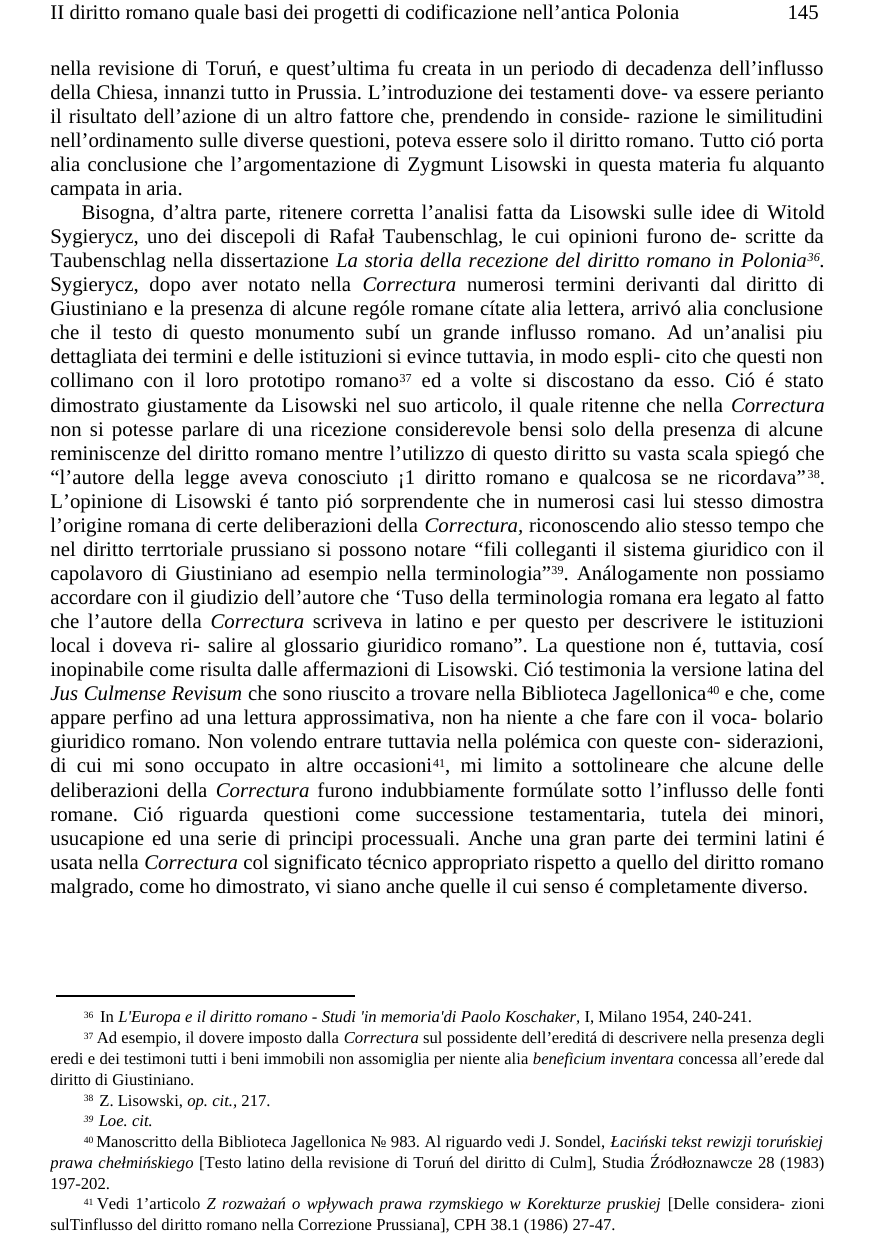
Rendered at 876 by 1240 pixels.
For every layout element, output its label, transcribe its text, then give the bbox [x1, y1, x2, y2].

text 36 In L'Europa e il diritto romano - Studi 'in memoria'di Paolo Koschaker, I, Milano 1954, 240-241. [50, 1007, 825, 1026]
text 38 Z. Lisowski, op. cit., 217. [50, 1091, 825, 1110]
text Bisogna, d’altra parte, ritenere corretta l’analisi fatta da Lisowski sulle idee di Wi­told Sygierycz, uno dei discepoli di Rafał Taubenschlag, le cui opinioni furono de- scritte da Taubenschlag nella dissertazione La storia della recezione del diritto romano in Polonia36. Sygierycz, dopo aver notato nella Correctura numerosi termini derivanti dal diritto di Giustiniano e la presenza di alcune rególe romane cítate alia lettera, arrivó alia conclusione che il testo di questo monumento subí un grande influsso romano. Ad un’analisi piu dettagliata dei termini e delle istituzioni si evince tuttavia, in modo espli- cito che questi non collimano con il loro prototipo romano37 ed a volte si discostano da esso. Ció é stato dimostrato giustamente da Lisowski nel suo articolo, il quale ritenne che nella Correctura non si potesse parlare di una ricezione considerevole bensi solo della presenza di alcune reminiscenze del diritto romano mentre l’utilizzo di questo di­ritto su vasta scala spiegó che “l’autore della legge aveva conosciuto ¡1 diritto romano e qualcosa se ne ricordava”38. L’opinione di Lisowski é tanto pió sorprendente che in numerosi casi lui stesso dimostra l’origine romana di certe deliberazioni della Correc­tura, riconoscendo alio stesso tempo che nel diritto terrtoriale prussiano si possono notare “fili colleganti il sistema giuridico con il capolavoro di Giustiniano ad esempio nella terminologia”39. Análogamente non possiamo accordare con il giudizio dell’autore che ‘Tuso della terminologia romana era legato al fatto che l’autore della Correctura scriveva in latino e per questo per descrivere le istituzioni local i doveva ri- salire al glossario giuridico romano”. La questione non é, tuttavia, cosí inopinabile co­me risulta dalle affermazioni di Lisowski. Ció testimonia la versione latina del Jus Culmense Revisum che sono riuscito a trovare nella Biblioteca Jagellonica40 e che, co­me appare perfino ad una lettura approssimativa, non ha niente a che fare con il voca- bolario giuridico romano. Non volendo entrare tuttavia nella polémica con queste con- siderazioni, di cui mi sono occupato in altre occasioni41, mi limito a sottolineare che alcune delle deliberazioni della Correctura furono indubbiamente formúlate sotto l’influsso delle fonti romane. Ció riguarda questioni come successione testamentaria, tutela dei minori, usucapione ed una serie di principi processuali. Anche una gran parte dei termini latini é usata nella Correctura col significato técnico appropriato rispetto a quello del diritto romano malgrado, come ho dimostrato, vi siano anche quelle il cui senso é completamente diverso. [50, 200, 825, 898]
text 37 Ad esempio, il dovere imposto dalla Correctura sul possidente dell’ereditá di descrivere nella pre­senza degli eredi e dei testimoni tutti i beni immobili non assomiglia per niente alia beneficium inventara concessa all’erede dal diritto di Giustiniano. [50, 1028, 825, 1087]
text 145 [787, 0, 820, 24]
text 40 Manoscritto della Biblioteca Jagellonica № 983. Al riguardo vedi J. Sondel, Łaciński tekst rewizji to­ruńskiej prawa chełmińskiego [Testo latino della revisione di Toruń del diritto di Culm], Studia Źródłoznawcze 28 (1983) 197-202. [50, 1132, 825, 1193]
text 41 Vedi 1’articolo Z rozważań o wpływach prawa rzymskiego w Korekturze pruskiej [Delle considera- zioni sulTinflusso del diritto romano nella Correzione Prussiana], CPH 38.1 (1986) 27-47. [50, 1194, 825, 1234]
text 39 Loe. cit. [50, 1111, 825, 1128]
text nella revisione di Toruń, e quest’ultima fu creata in un periodo di decadenza dell’influsso della Chiesa, innanzi tutto in Prussia. L’introduzione dei testamenti dove- va essere perianto il risultato dell’azione di un altro fattore che, prendendo in conside- razione le similitudini nell’ordinamento sulle diverse questioni, poteva essere solo il diritto romano. Tutto ció porta alia conclusione che l’argomentazione di Zygmunt Li­sowski in questa materia fu alquanto campata in aria. [50, 56, 825, 200]
text II diritto romano quale basi dei progetti di codificazione nell’antica Polonia [50, 0, 683, 24]
